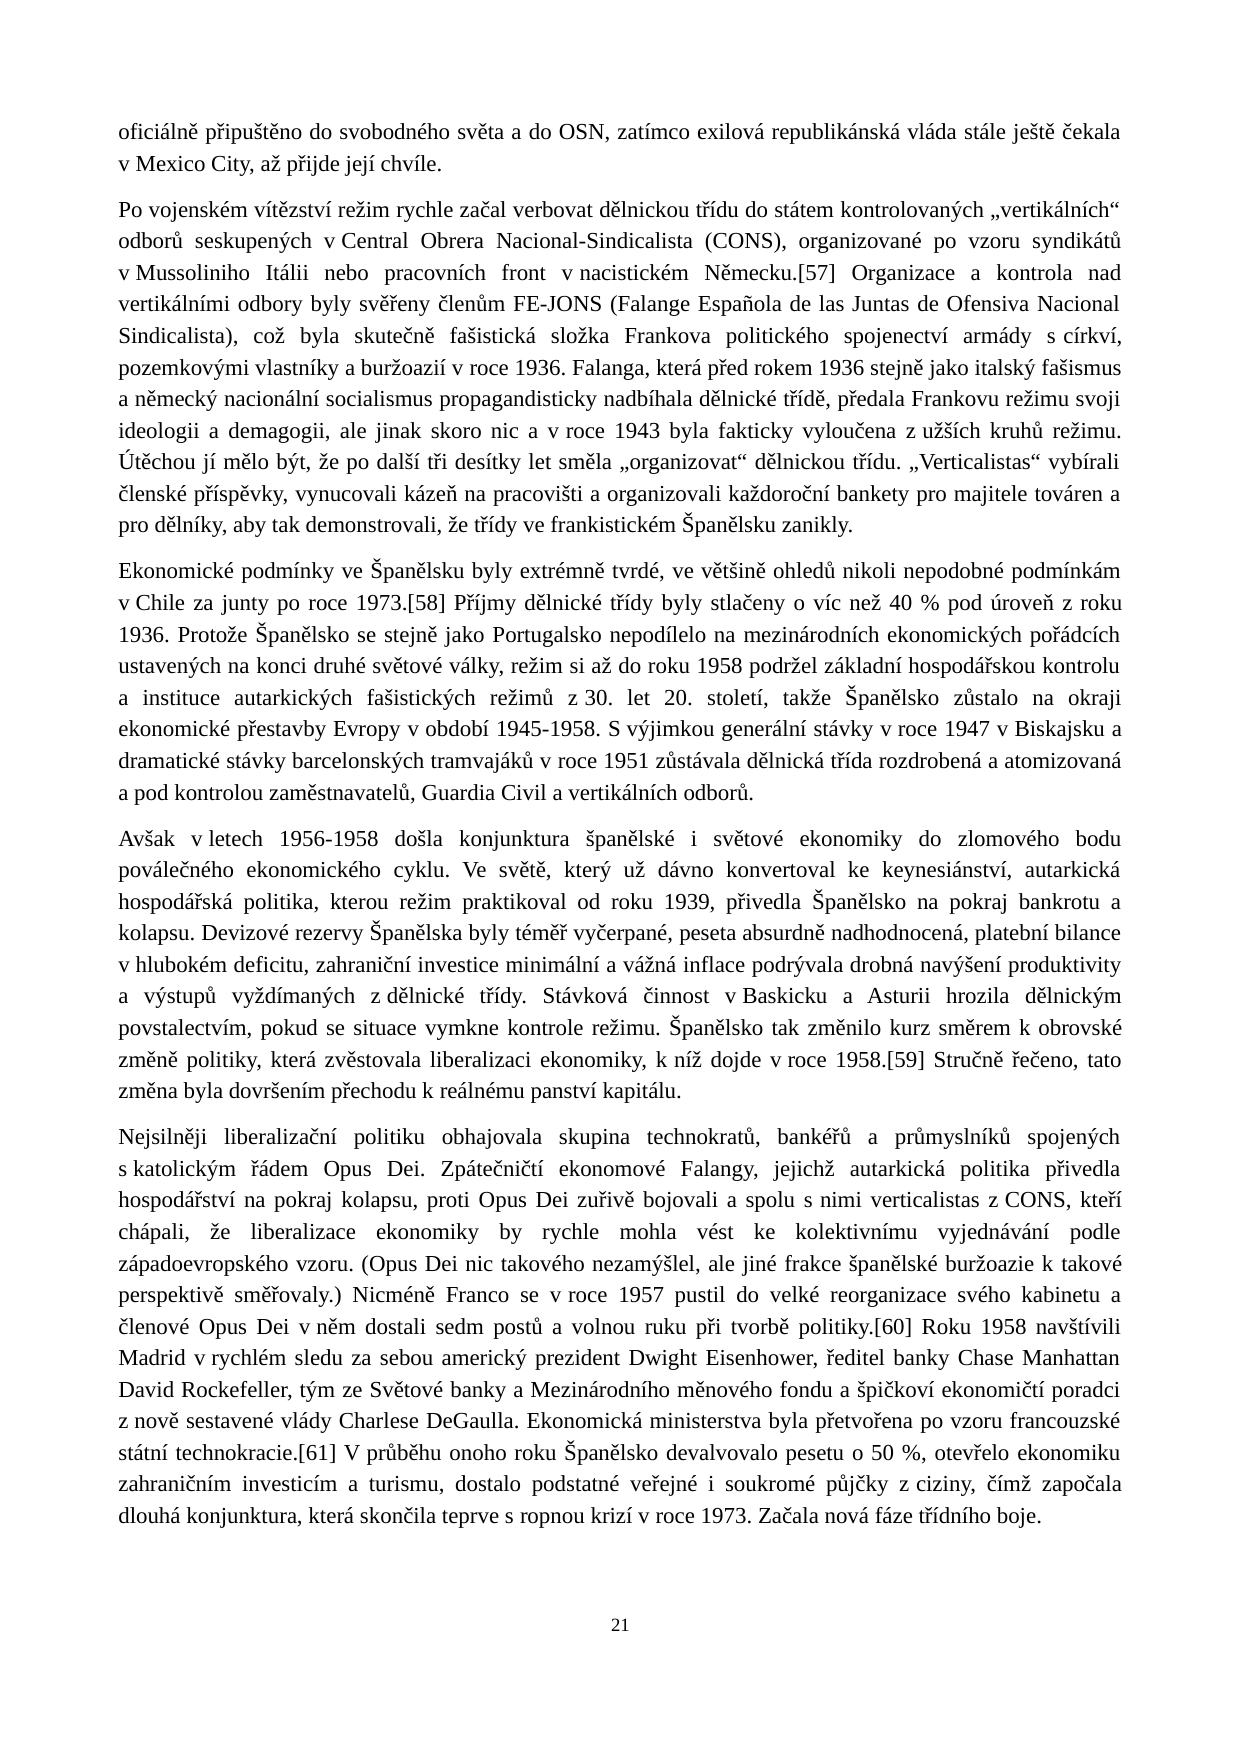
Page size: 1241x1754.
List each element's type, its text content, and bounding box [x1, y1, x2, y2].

text oficiálně připuštěno do svobodného světa a do OSN, zatímco exilová republikánská vláda stále ještě čekala v Mexico City, až přijde její chvíle. [118, 118, 1122, 176]
text Ekonomické podmínky ve Španělsku byly extrémně tvrdé, ve většině ohledů nikoli nepodobné podmínkám v Chile za junty po roce 1973.[58] Příjmy dělnické třídy byly stlačeny o víc než 40 % pod úroveň z roku 1936. Protože Španělsko se stejně jako Portugalsko nepodílelo na mezinárodních ekonomických pořádcích ustavených na konci druhé světové války, režim si až do roku 1958 podržel základní hospodářskou kontrolu a instituce autarkických fašistických režimů z 30. let 20. století, takže Španělsko zůstalo na okraji ekonomické přestavby Evropy v období 1945-1958. S výjimkou generální stávky v roce 1947 v Biskajsku a dramatické stávky barcelonských tramvajáků v roce 1951 zůstávala dělnická třída rozdrobená a atomizovaná a pod kontrolou zaměstnavatelů, Guardia Civil a vertikálních odborů. [118, 558, 1122, 805]
text Po vojenském vítězství režim rychle začal verbovat dělnickou třídu do státem kontrolovaných „vertikálních“ odborů seskupených v Central Obrera Nacional-Sindicalista (CONS), organizované po vzoru syndikátů v Mussoliniho Itálii nebo pracovních front v nacistickém Německu.[57] Organizace a kontrola nad vertikálními odbory byly svěřeny členům FE-JONS (Falange Española de las Juntas de Ofensiva Nacional Sindicalista), což byla skutečně fašistická složka Frankova politického spojenectví armády s církví, pozemkovými vlastníky a buržoazií v roce 1936. Falanga, která před rokem 1936 stejně jako italský fašismus a německý nacionální socialismus propagandisticky nadbíhala dělnické třídě, předala Frankovu režimu svoji ideologii a demagogii, ale jinak skoro nic a v roce 1943 byla fakticky vyloučena z užších kruhů režimu. Útěchou jí mělo být, že po další tři desítky let směla „organizovat“ dělnickou třídu. „Verticalistas“ vybírali členské příspěvky, vynucovali kázeň na pracovišti a organizovali každoroční bankety pro majitele továren a pro dělníky, aby tak demonstrovali, že třídy ve frankistickém Španělsku zanikly. [118, 196, 1122, 538]
text Avšak v letech 1956-1958 došla konjunktura španělské i světové ekonomiky do zlomového bodu poválečného ekonomického cyklu. Ve světě, který už dávno konvertoval ke keynesiánství, autarkická hospodářská politika, kterou režim praktikoval od roku 1939, přivedla Španělsko na pokraj bankrotu a kolapsu. Devizové rezervy Španělska byly téměř vyčerpané, peseta absurdně nadhodnocená, platební bilance v hlubokém deficitu, zahraniční investice minimální a vážná inflace podrývala drobná navýšení produktivity a výstupů vyždímaných z dělnické třídy. Stávková činnost v Baskicku a Asturii hrozila dělnickým povstalectvím, pokud se situace vymkne kontrole režimu. Španělsko tak změnilo kurz směrem k obrovské změně politiky, která zvěstovala liberalizaci ekonomiky, k níž dojde v roce 1958.[59] Stručně řečeno, tato změna byla dovršením přechodu k reálnému panství kapitálu. [118, 825, 1122, 1103]
text Nejsilněji liberalizační politiku obhajovala skupina technokratů, bankéřů a průmyslníků spojených s katolickým řádem Opus Dei. Zpátečničtí ekonomové Falangy, jejichž autarkická politika přivedla hospodářství na pokraj kolapsu, proti Opus Dei zuřivě bojovali a spolu s nimi verticalistas z CONS, kteří chápali, že liberalizace ekonomiky by rychle mohla vést ke kolektivnímu vyjednávání podle západoevropského vzoru. (Opus Dei nic takového nezamýšlel, ale jiné frakce španělské buržoazie k takové perspektivě směřovaly.) Nicméně Franco se v roce 1957 pustil do velké reorganizace svého kabinetu a členové Opus Dei v něm dostali sedm postů a volnou ruku při tvorbě politiky.[60] Roku 1958 navštívili Madrid v rychlém sledu za sebou americký prezident Dwight Eisenhower, ředitel banky Chase Manhattan David Rockefeller, tým ze Světové banky a Mezinárodního měnového fondu a špičkoví ekonomičtí poradci z nově sestavené vlády Charlese DeGaulla. Ekonomická ministerstva byla přetvořena po vzoru francouzské státní technokracie.[61] V průběhu onoho roku Španělsko devalvovalo pesetu o 50 %, otevřelo ekonomiku zahraničním investicím a turismu, dostalo podstatné veřejné i soukromé půjčky z ciziny, čímž započala dlouhá konjunktura, která skončila teprve s ropnou krizí v roce 1973. Začala nová fáze třídního boje. [118, 1123, 1122, 1528]
